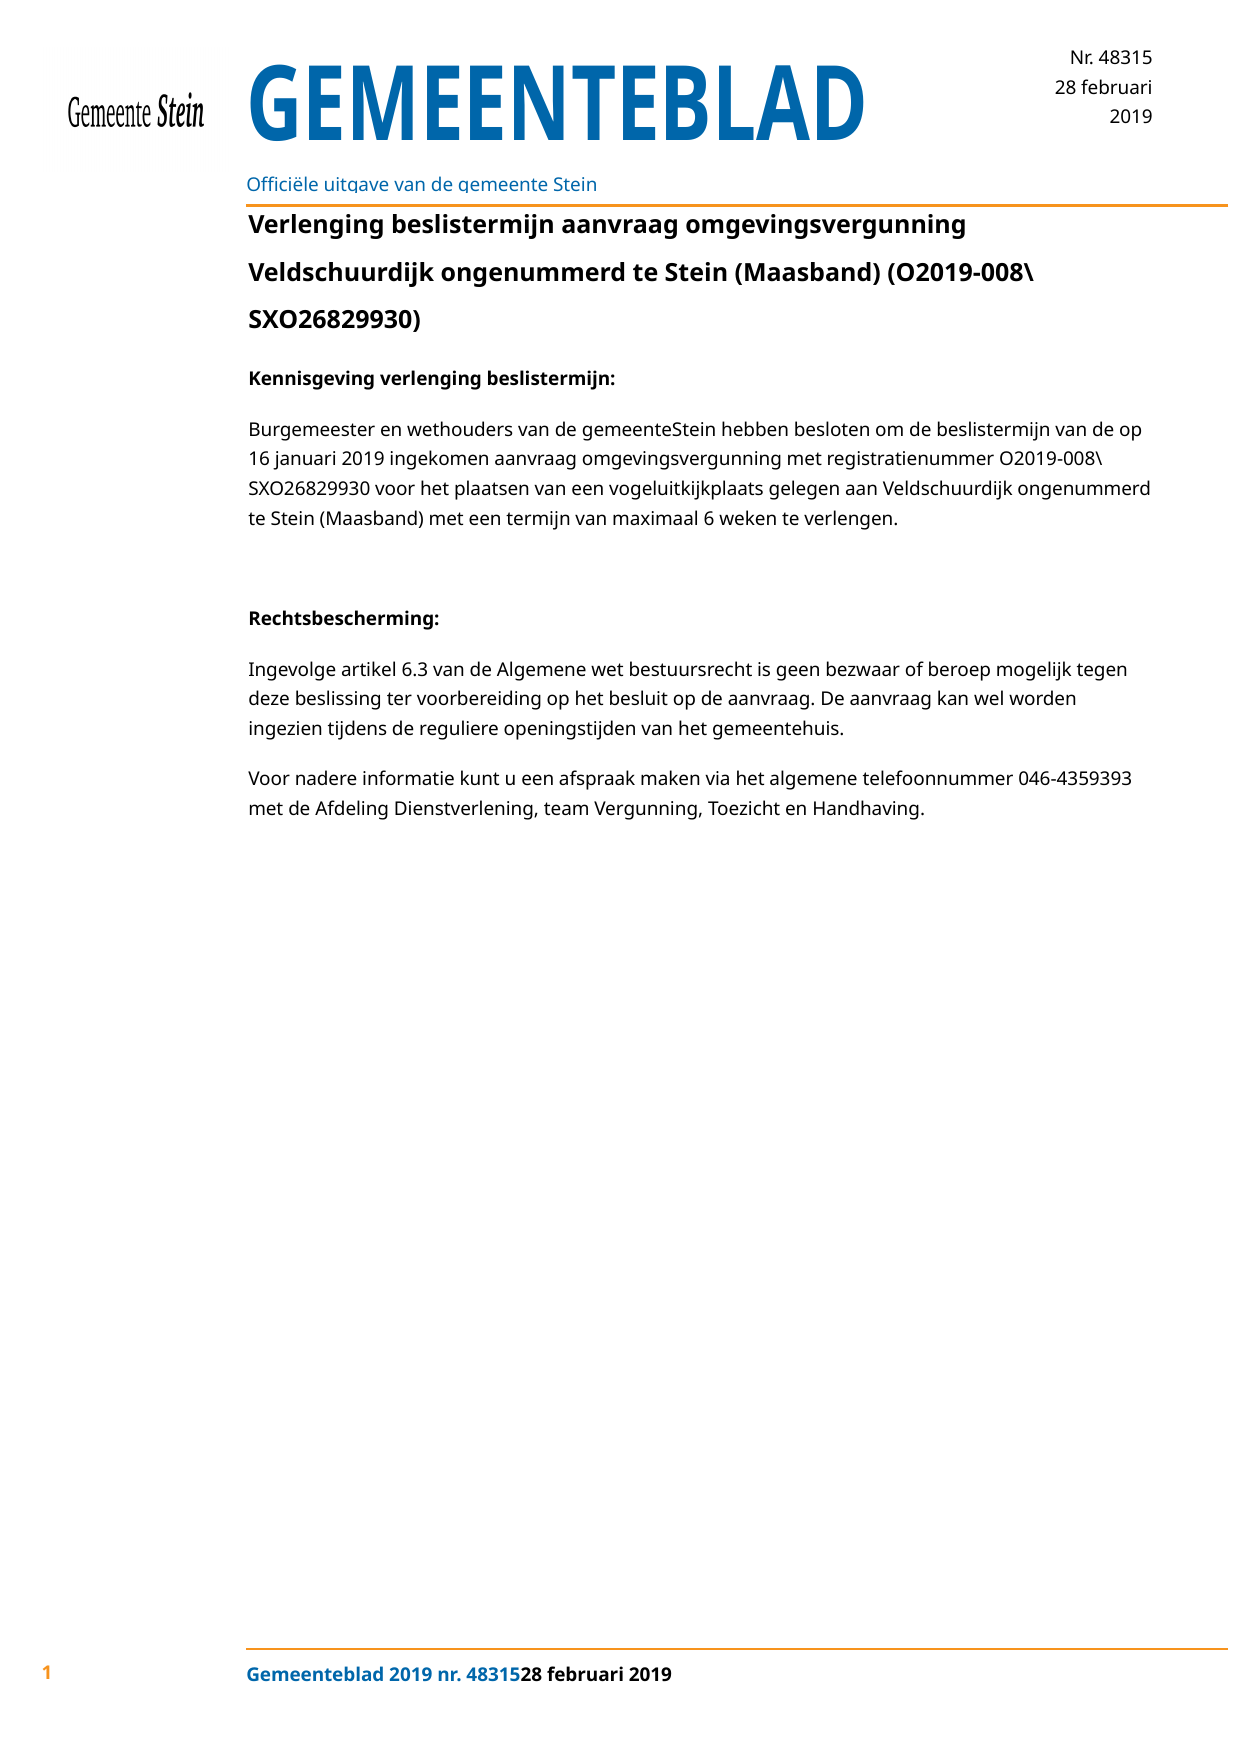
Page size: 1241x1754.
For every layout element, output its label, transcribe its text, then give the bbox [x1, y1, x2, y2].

text Kennisgeving verlenging beslistermijn: [248, 366, 1152, 391]
text Voor nadere informatie kunt u een afspraak maken via het algemene telefoonnummer 046-4359393 met de Afdeling Dienstverlening, team Vergunning, Toezicht en Handhaving. [248, 766, 1152, 821]
text Burgemeester en wethouders van de gemeenteStein hebben besloten om de beslistermijn van de op 16 januari 2019 ingekomen aanvraag omgevingsvergunning met registratienummer O2019-008\SXO26829930 voor het plaatsen van een vogeluitkijkplaats gelegen aan Veldschuurdijk ongenummerd te Stein (Maasband) met een termijn van maximaal 6 weken te verlengen. [248, 416, 1152, 530]
text Verlenging beslistermijn aanvraag omgevingsvergunning Veldschuurdijk ongenummerd te Stein (Maasband) (O2019-008\SXO26829930) [248, 207, 1152, 336]
text Rechtsbescherming: [248, 606, 1152, 631]
text Ingevolge artikel 6.3 van de Algemene wet bestuursrecht is geen bezwaar of beroep mogelijk tegen deze beslissing ter voorbereiding op het besluit op de aanvraag. De aanvraag kan wel worden ingezien tijdens de reguliere openingstijden van het gemeentehuis. [248, 656, 1152, 741]
picture [41, 47, 231, 172]
